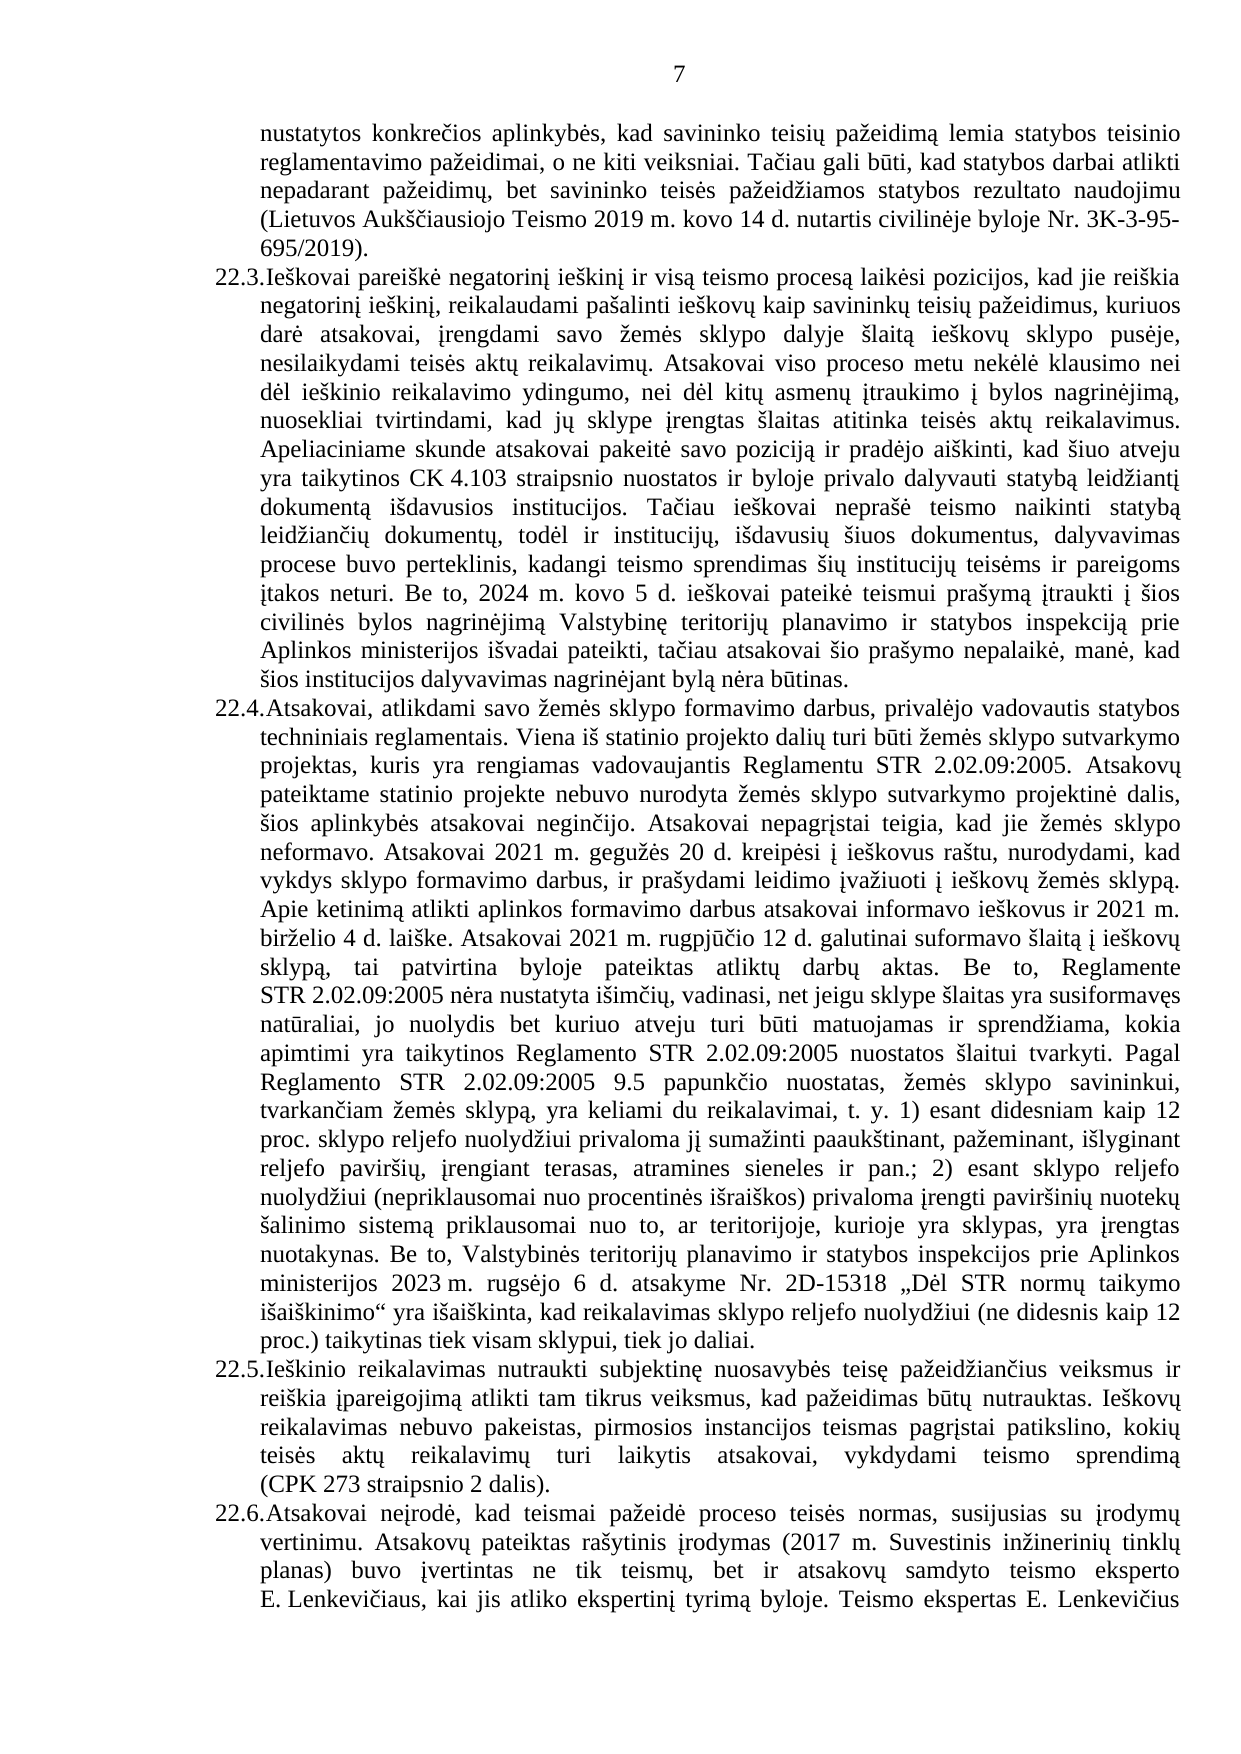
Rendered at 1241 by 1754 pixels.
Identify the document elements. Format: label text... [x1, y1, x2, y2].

text nustatytos konkrečios aplinkybės, kad savininko teisių pažeidimą lemia statybos teisinio reglamentavimo pažeidimai, o ne kiti veiksniai. Tačiau gali būti, kad statybos darbai atlikti nepadarant pažeidimų, bet savininko teisės pažeidžiamos statybos rezultato naudojimu (Lietuvos Aukščiausiojo Teismo 2019 m. kovo 14 d. nutartis civilinėje byloje Nr. 3K-3-95-695/2019). [215, 118, 1181, 262]
text 22.5. Ieškinio reikalavimas nutraukti subjektinę nuosavybės teisę pažeidžiančius veiksmus ir reiškia įpareigojimą atlikti tam tikrus veiksmus, kad pažeidimas būtų nutrauktas. Ieškovų reikalavimas nebuvo pakeistas, pirmosios instancijos teismas pagrįstai patikslino, kokių teisės aktų reikalavimų turi laikytis atsakovai, vykdydami teismo sprendimą (CPK 273 straipsnio 2 dalis). [215, 1354, 1181, 1498]
text 22.3. Ieškovai pareiškė negatorinį ieškinį ir visą teismo procesą laikėsi pozicijos, kad jie reiškia negatorinį ieškinį, reikalaudami pašalinti ieškovų kaip savininkų teisių pažeidimus, kuriuos darė atsakovai, įrengdami savo žemės sklypo dalyje šlaitą ieškovų sklypo pusėje, nesilaikydami teisės aktų reikalavimų. Atsakovai viso proceso metu nekėlė klausimo nei dėl ieškinio reikalavimo ydingumo, nei dėl kitų asmenų įtraukimo į bylos nagrinėjimą, nuosekliai tvirtindami, kad jų sklype įrengtas šlaitas atitinka teisės aktų reikalavimus. Apeliaciniame skunde atsakovai pakeitė savo poziciją ir pradėjo aiškinti, kad šiuo atveju yra taikytinos CK 4.103 straipsnio nuostatos ir byloje privalo dalyvauti statybą leidžiantį dokumentą išdavusios institucijos. Tačiau ieškovai neprašė teismo naikinti statybą leidžiančių dokumentų, todėl ir institucijų, išdavusių šiuos dokumentus, dalyvavimas procese buvo perteklinis, kadangi teismo sprendimas šių institucijų teisėms ir pareigoms įtakos neturi. Be to, 2024 m. kovo 5 d. ieškovai pateikė teismui prašymą įtraukti į šios civilinės bylos nagrinėjimą Valstybinę teritorijų planavimo ir statybos inspekciją prie Aplinkos ministerijos išvadai pateikti, tačiau atsakovai šio prašymo nepalaikė, manė, kad šios institucijos dalyvavimas nagrinėjant bylą nėra būtinas. [215, 262, 1181, 693]
text 22.6. Atsakovai neįrodė, kad teismai pažeidė proceso teisės normas, susijusias su įrodymų vertinimu. Atsakovų pateiktas rašytinis įrodymas (2017 m. Suvestinis inžinerinių tinklų planas) buvo įvertintas ne tik teismų, bet ir atsakovų samdyto teismo eksperto E. Lenkevičiaus, kai jis atliko ekspertinį tyrimą byloje. Teismo ekspertas E. Lenkevičius [215, 1498, 1181, 1613]
text 22.4. Atsakovai, atlikdami savo žemės sklypo formavimo darbus, privalėjo vadovautis statybos techniniais reglamentais. Viena iš statinio projekto dalių turi būti žemės sklypo sutvarkymo projektas, kuris yra rengiamas vadovaujantis Reglamentu STR 2.02.09:2005. Atsakovų pateiktame statinio projekte nebuvo nurodyta žemės sklypo sutvarkymo projektinė dalis, šios aplinkybės atsakovai neginčijo. Atsakovai nepagrįstai teigia, kad jie žemės sklypo neformavo. Atsakovai 2021 m. gegužės 20 d. kreipėsi į ieškovus raštu, nurodydami, kad vykdys sklypo formavimo darbus, ir prašydami leidimo įvažiuoti į ieškovų žemės sklypą. Apie ketinimą atlikti aplinkos formavimo darbus atsakovai informavo ieškovus ir 2021 m. birželio 4 d. laiške. Atsakovai 2021 m. rugpjūčio 12 d. galutinai suformavo šlaitą į ieškovų sklypą, tai patvirtina byloje pateiktas atliktų darbų aktas. Be to, Reglamente STR 2.02.09:2005 nėra nustatyta išimčių, vadinasi, net jeigu sklype šlaitas yra susiformavęs natūraliai, jo nuolydis bet kuriuo atveju turi būti matuojamas ir sprendžiama, kokia apimtimi yra taikytinos Reglamento STR 2.02.09:2005 nuostatos šlaitui tvarkyti. Pagal Reglamento STR 2.02.09:2005 9.5 papunkčio nuostatas, žemės sklypo savininkui, tvarkančiam žemės sklypą, yra keliami du reikalavimai, t. y. 1) esant didesniam kaip 12 proc. sklypo reljefo nuolydžiui privaloma jį sumažinti paaukštinant, pažeminant, išlyginant reljefo paviršių, įrengiant terasas, atramines sieneles ir pan.; 2) esant sklypo reljefo nuolydžiui (nepriklausomai nuo procentinės išraiškos) privaloma įrengti paviršinių nuotekų šalinimo sistemą priklausomai nuo to, ar teritorijoje, kurioje yra sklypas, yra įrengtas nuotakynas. Be to, Valstybinės teritorijų planavimo ir statybos inspekcijos prie Aplinkos ministerijos 2023 m. rugsėjo 6 d. atsakyme Nr. 2D-15318 „Dėl STR normų taikymo išaiškinimo“ yra išaiškinta, kad reikalavimas sklypo reljefo nuolydžiui (ne didesnis kaip 12 proc.) taikytinas tiek visam sklypui, tiek jo daliai. [215, 693, 1181, 1354]
